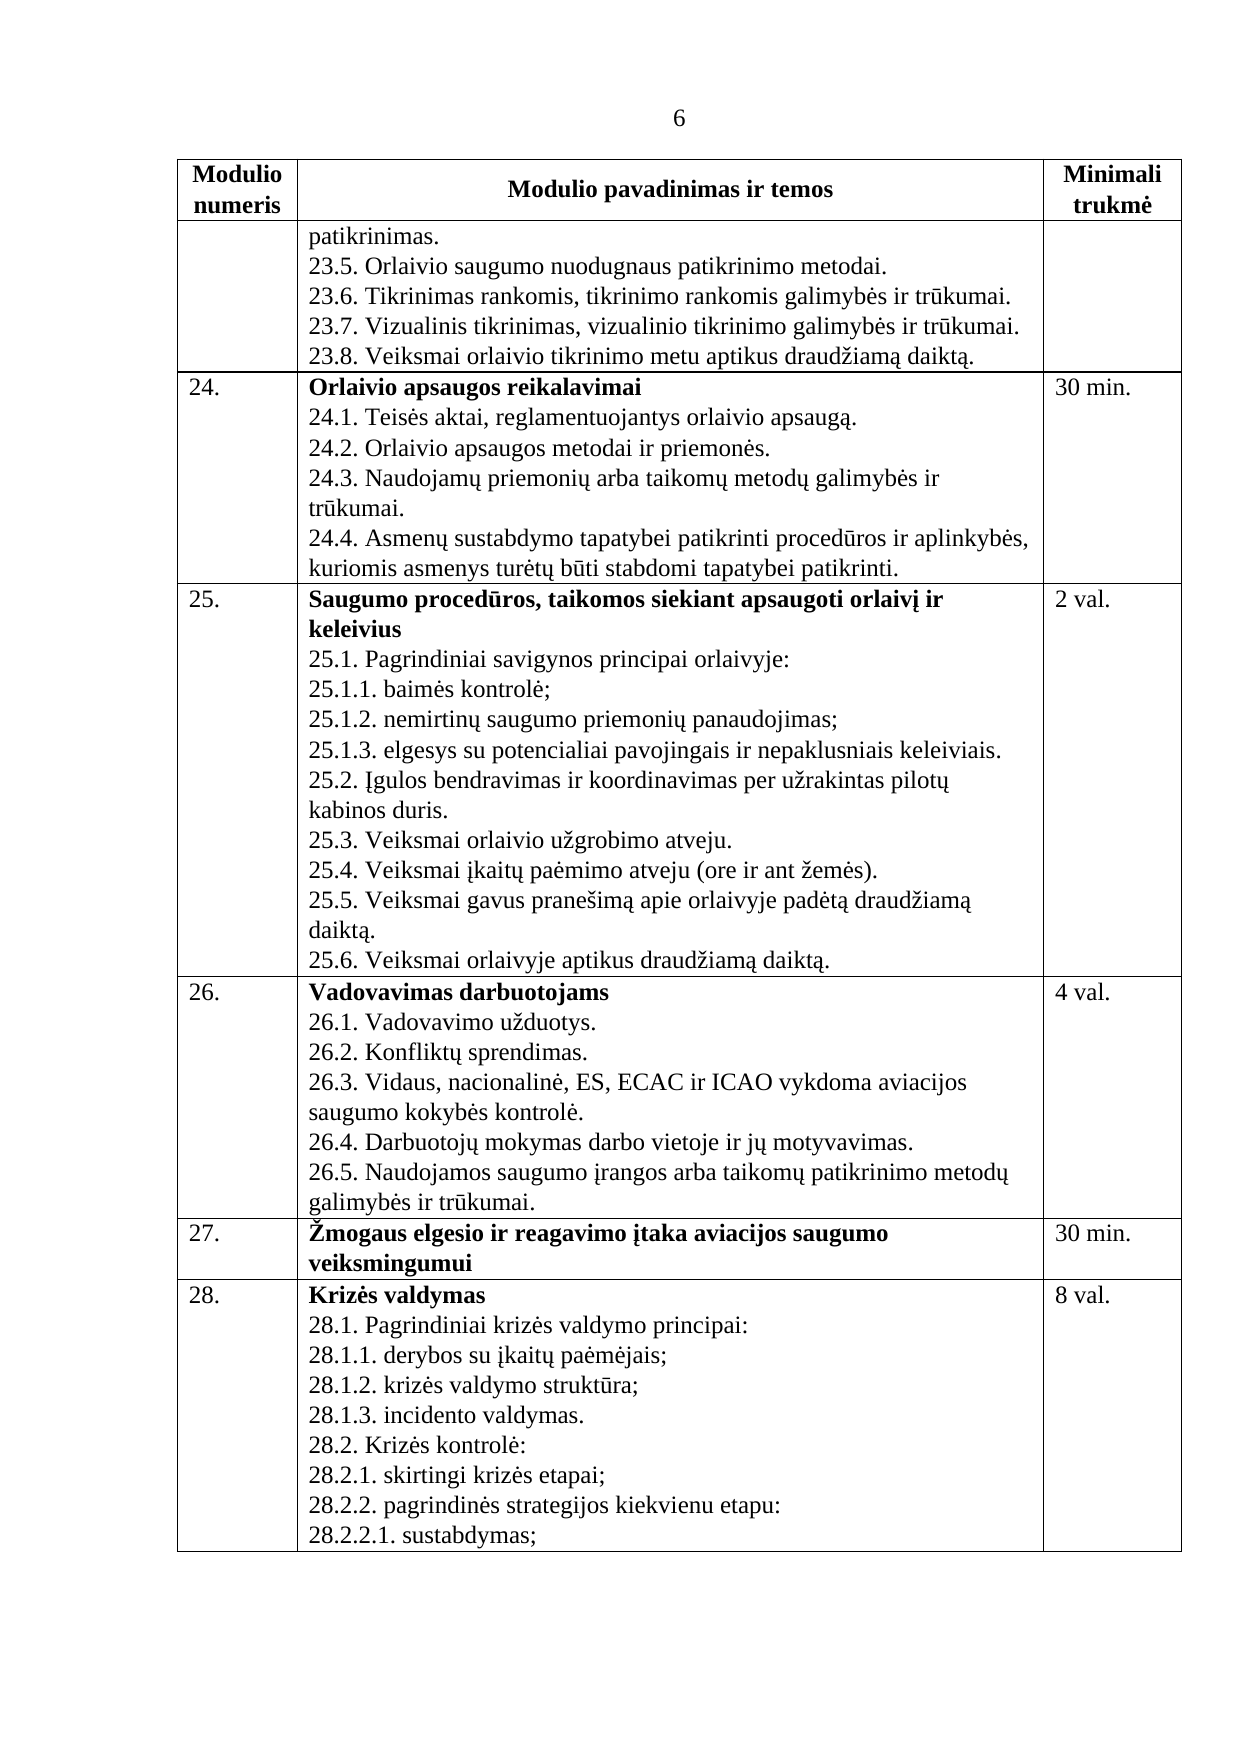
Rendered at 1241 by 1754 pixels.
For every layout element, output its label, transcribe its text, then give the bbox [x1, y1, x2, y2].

table_cell 2 val. [1044, 584, 1181, 976]
table_cell 27. [178, 1219, 297, 1279]
table_cell [178, 221, 297, 371]
table_cell Žmogaus elgesio ir reagavimo įtaka aviacijos saugumo veiksmingumui [298, 1219, 1043, 1279]
table_cell 24. [178, 373, 297, 583]
table_cell Krizės valdymas 28.1. Pagrindiniai krizės valdymo principai: 28.1.1. derybos su įkaitų paėmėjais; 28.1.2. krizės valdymo struktūra; 28.1.3. incidento valdymas. 28.2. Krizės kontrolė: 28.2.1. skirtingi krizės etapai; 28.2.2. pagrindinės strategijos kiekvienu etapu: 28.2.2.1. sustabdymas; [298, 1280, 1043, 1551]
table_cell 26. [178, 977, 297, 1217]
table_cell 4 val. [1044, 977, 1181, 1217]
table_cell 30 min. [1044, 373, 1181, 583]
table_cell 25. [178, 584, 297, 976]
table_cell Saugumo procedūros, taikomos siekiant apsaugoti orlaivį ir keleivius 25.1. Pagrindiniai savigynos principai orlaivyje: 25.1.1. baimės kontrolė; 25.1.2. nemirtinų saugumo priemonių panaudojimas; 25.1.3. elgesys su potencialiai pavojingais ir nepaklusniais keleiviais. 25.2. Įgulos bendravimas ir koordinavimas per užrakintas pilotų kabinos duris. 25.3. Veiksmai orlaivio užgrobimo atveju. 25.4. Veiksmai įkaitų paėmimo atveju (ore ir ant žemės). 25.5. Veiksmai gavus pranešimą apie orlaivyje padėtą draudžiamą daiktą. 25.6. Veiksmai orlaivyje aptikus draudžiamą daiktą. [298, 584, 1043, 976]
table_cell 30 min. [1044, 1219, 1181, 1279]
table_cell Orlaivio apsaugos reikalavimai 24.1. Teisės aktai, reglamentuojantys orlaivio apsaugą. 24.2. Orlaivio apsaugos metodai ir priemonės. 24.3. Naudojamų priemonių arba taikomų metodų galimybės ir trūkumai. 24.4. Asmenų sustabdymo tapatybei patikrinti procedūros ir aplinkybės, kuriomis asmenys turėtų būti stabdomi tapatybei patikrinti. [298, 373, 1043, 583]
table_header Modulio pavadinimas ir temos [298, 160, 1043, 220]
table_cell patikrinimas. 23.5. Orlaivio saugumo nuodugnaus patikrinimo metodai. 23.6. Tikrinimas rankomis, tikrinimo rankomis galimybės ir trūkumai. 23.7. Vizualinis tikrinimas, vizualinio tikrinimo galimybės ir trūkumai. 23.8. Veiksmai orlaivio tikrinimo metu aptikus draudžiamą daiktą. [298, 221, 1043, 371]
table_cell [1044, 221, 1181, 371]
table_cell Vadovavimas darbuotojams 26.1. Vadovavimo užduotys. 26.2. Konfliktų sprendimas. 26.3. Vidaus, nacionalinė, ES, ECAC ir ICAO vykdoma aviacijos saugumo kokybės kontrolė. 26.4. Darbuotojų mokymas darbo vietoje ir jų motyvavimas. 26.5. Naudojamos saugumo įrangos arba taikomų patikrinimo metodų galimybės ir trūkumai. [298, 977, 1043, 1217]
table_cell 8 val. [1044, 1280, 1181, 1551]
table_header Minimali trukmė [1044, 160, 1181, 220]
table_header Modulio numeris [178, 160, 297, 220]
table_cell 28. [178, 1280, 297, 1551]
